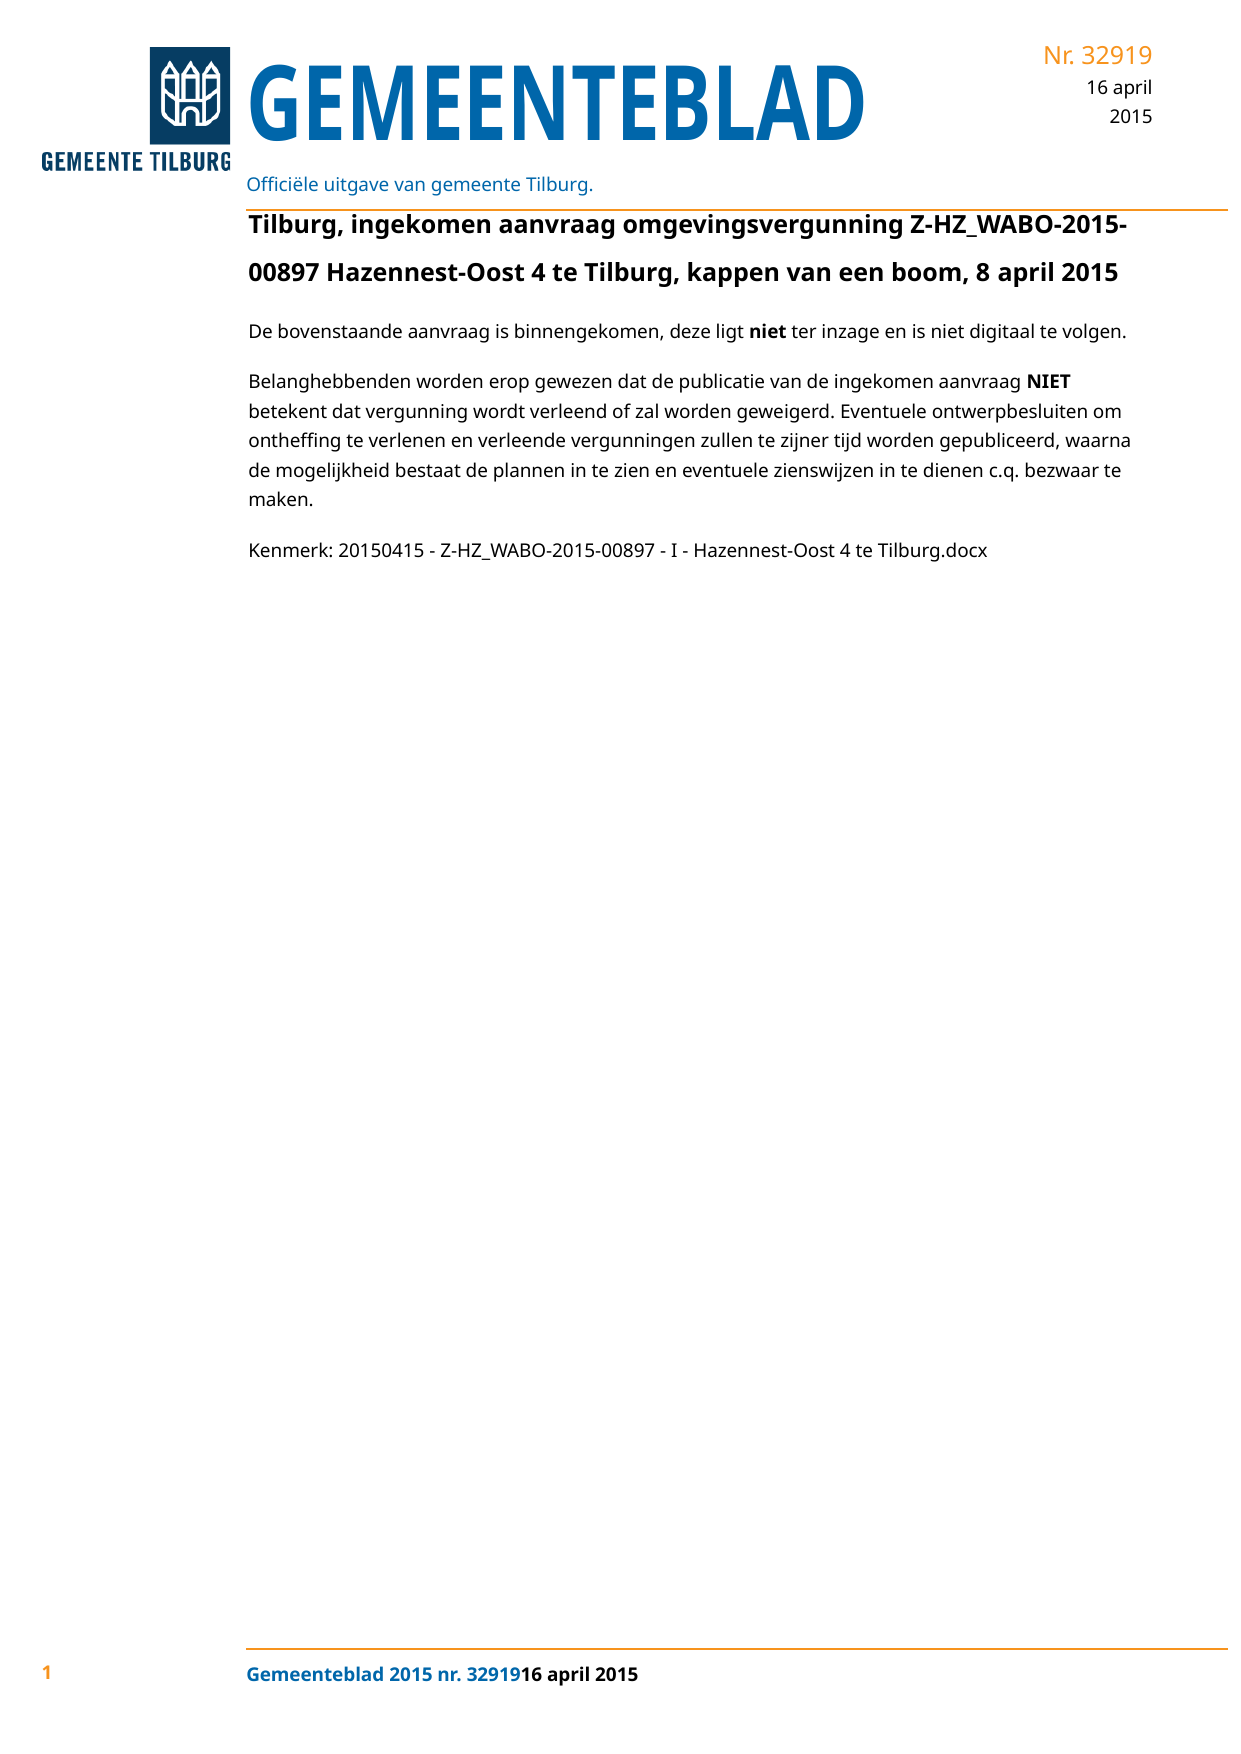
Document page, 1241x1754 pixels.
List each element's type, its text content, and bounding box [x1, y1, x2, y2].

picture [41, 47, 231, 172]
text Belanghebbenden worden erop gewezen dat de publicatie van de ingekomen aanvraag NIET betekent dat vergunning wordt verleend of zal worden geweigerd. Eventuele ontwerpbesluiten om ontheffing te verlenen en verleende vergunningen zullen te zijner tijd worden gepubliceerd, waarna de mogelijkheid bestaat de plannen in te zien en eventuele zienswijzen in te dienen c.q. bezwaar te maken. [248, 368, 1152, 512]
text De bovenstaande aanvraag is binnengekomen, deze ligt niet ter inzage en is niet digitaal te volgen. [248, 318, 1152, 344]
text Tilburg, ingekomen aanvraag omgevingsvergunning Z-HZ_WABO-2015-00897 Hazennest-Oost 4 te Tilburg, kappen van een boom, 8 april 2015 [248, 211, 1152, 288]
text Kenmerk: 20150415 - Z-HZ_WABO-2015-00897 - I - Hazennest-Oost 4 te Tilburg.docx [248, 537, 1152, 563]
